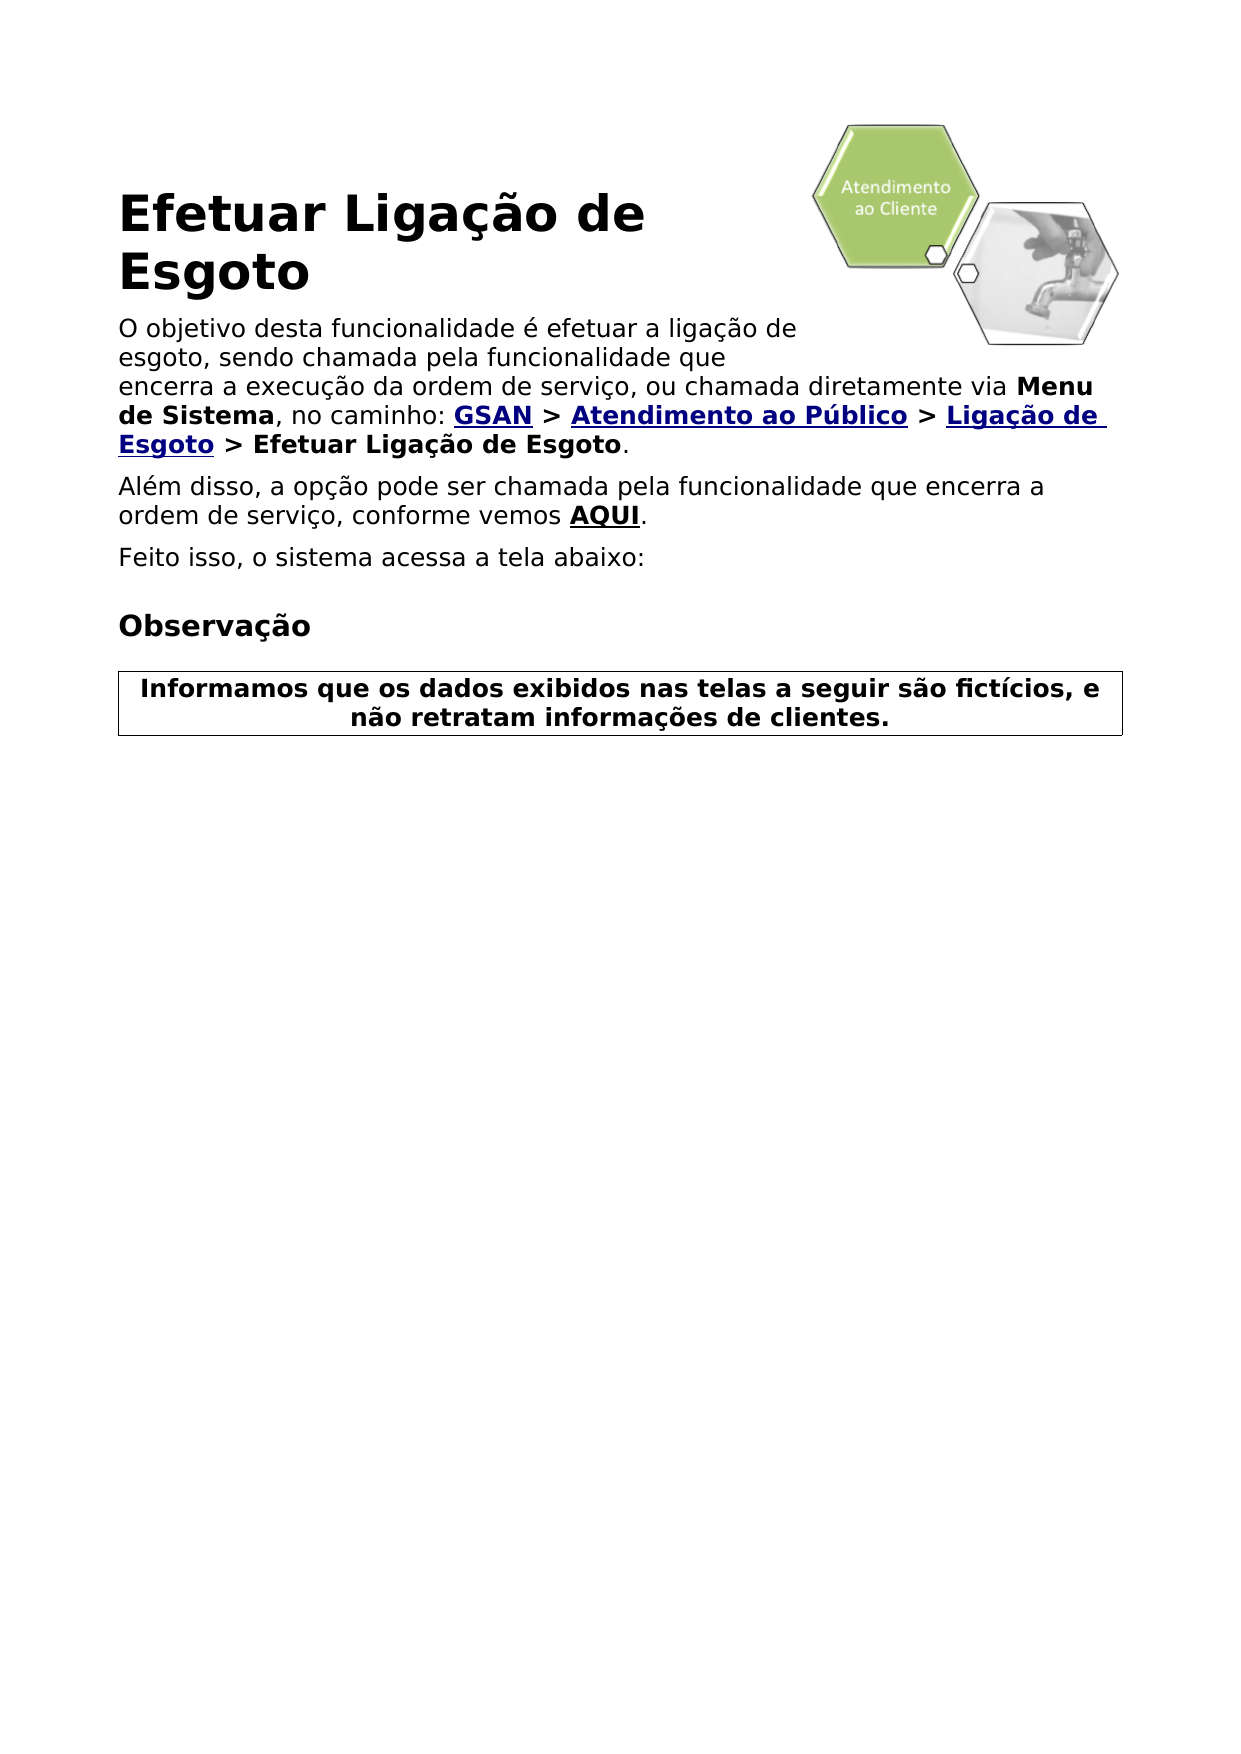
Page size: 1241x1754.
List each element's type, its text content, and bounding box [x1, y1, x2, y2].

text O objetivo desta funcionalidade é efetuar a ligação de esgoto, sendo chamada pela funcionalidade que encerra a execução da ordem de serviço, ou chamada diretamente via Menu de Sistema, no caminho: GSAN > Atendimento ao Público > Ligação de Esgoto > Efetuar Ligação de Esgoto. [118, 314, 1122, 459]
text Além disso, a opção pode ser chamada pela funcionalidade que encerra a ordem de serviço, conforme vemos AQUI. [118, 472, 1122, 530]
subtitle Observação [118, 609, 1122, 643]
table_header Informamos que os dados exibidos nas telas a seguir são fictícios, e não retratam informações de clientes. [119, 672, 1122, 735]
picture [809, 118, 1123, 351]
text Feito isso, o sistema acessa a tela abaixo: [118, 543, 1122, 572]
subtitle Efetuar Ligação de Esgoto [118, 185, 809, 301]
